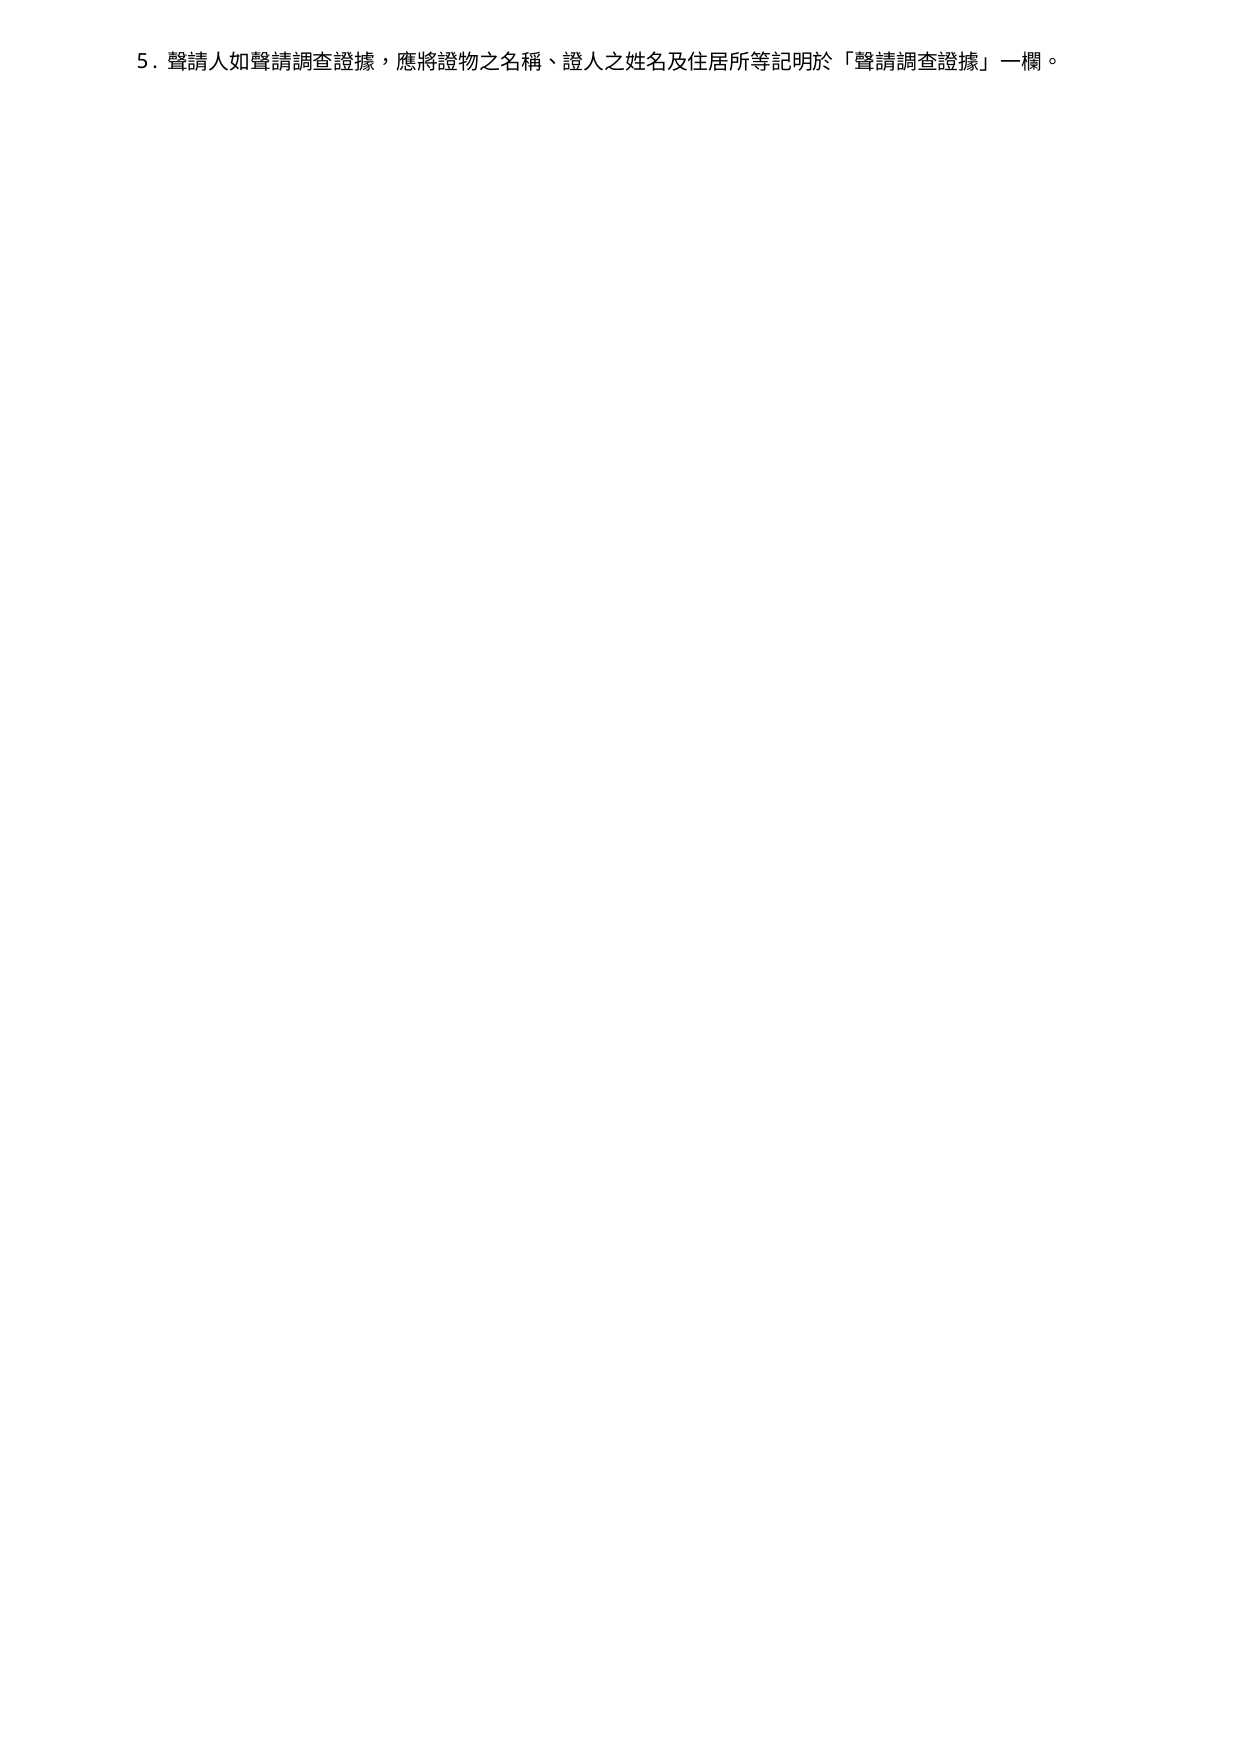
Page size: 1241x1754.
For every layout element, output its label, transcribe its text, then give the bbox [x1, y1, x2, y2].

table_cell 5. [63, 19, 164, 81]
table_cell 聲請人如聲請調查證據，應將證物之名稱、證人之姓名及住居所等記明於「聲請調查證據」一欄。 shang＋ciang^nginˇrhiˇshang＋ciang^tiauˇcaˇzhinˋgi^，rhinˋziong＋zhinˋvudˋzii＋miangˇchin＋、zhinˋnginˇ zii＋siangˋ miangˇkibˋchuˋgi＋so^den^giˋminˇrhiˇ「shang＋ciang^tiauˇcaˇzhinˋgi^」rhid^lanˇ。 [164, 19, 1149, 81]
